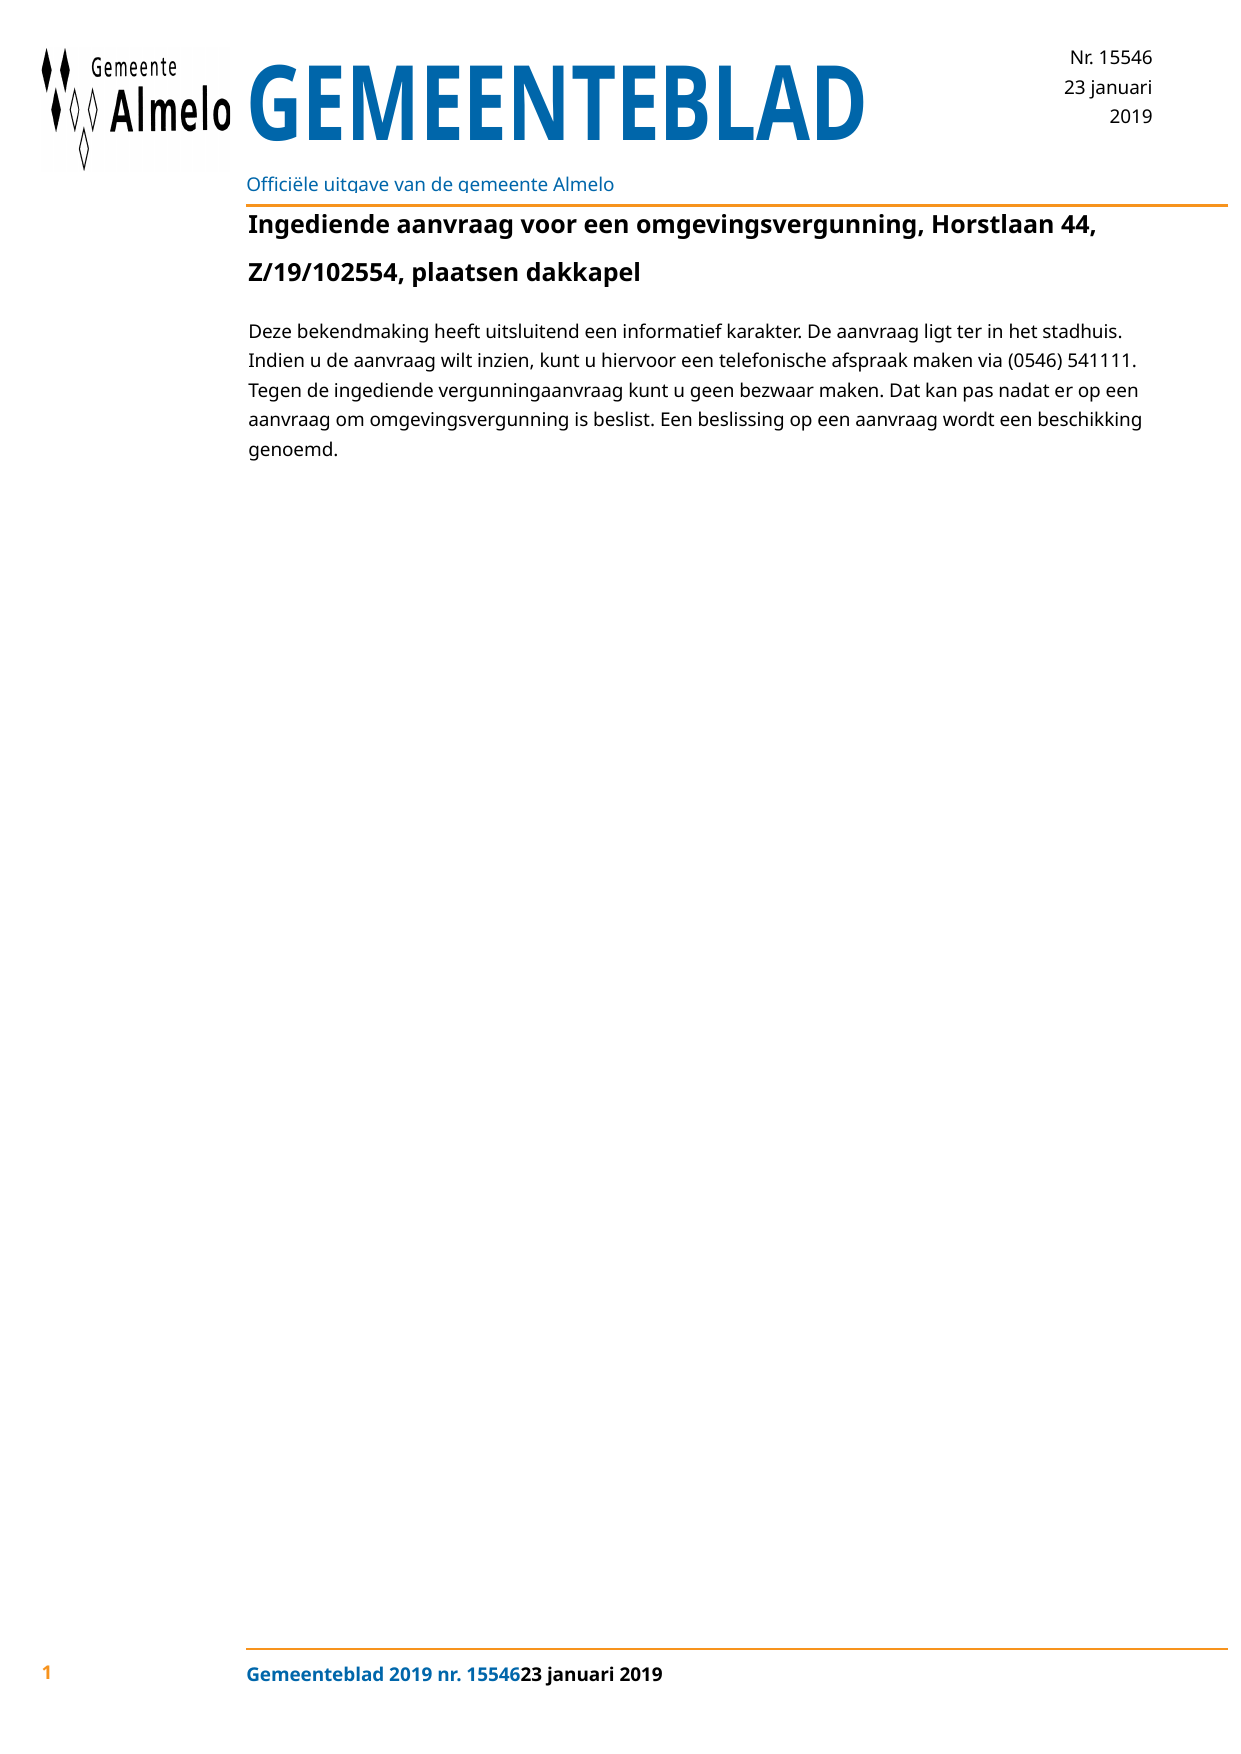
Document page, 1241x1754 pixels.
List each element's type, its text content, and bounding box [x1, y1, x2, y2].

picture [41, 47, 231, 172]
text Ingediende aanvraag voor een omgevingsvergunning, Horstlaan 44, Z/19/102554, plaatsen dakkapel [248, 207, 1152, 288]
text Deze bekendmaking heeft uitsluitend een informatief karakter. De aanvraag ligt ter in het stadhuis. Indien u de aanvraag wilt inzien, kunt u hiervoor een telefonische afspraak maken via (0546) 541111. Tegen de ingediende vergunningaanvraag kunt u geen bezwaar maken. Dat kan pas nadat er op een aanvraag om omgevingsvergunning is beslist. Een beslissing op een aanvraag wordt een beschikking genoemd. [248, 318, 1152, 462]
